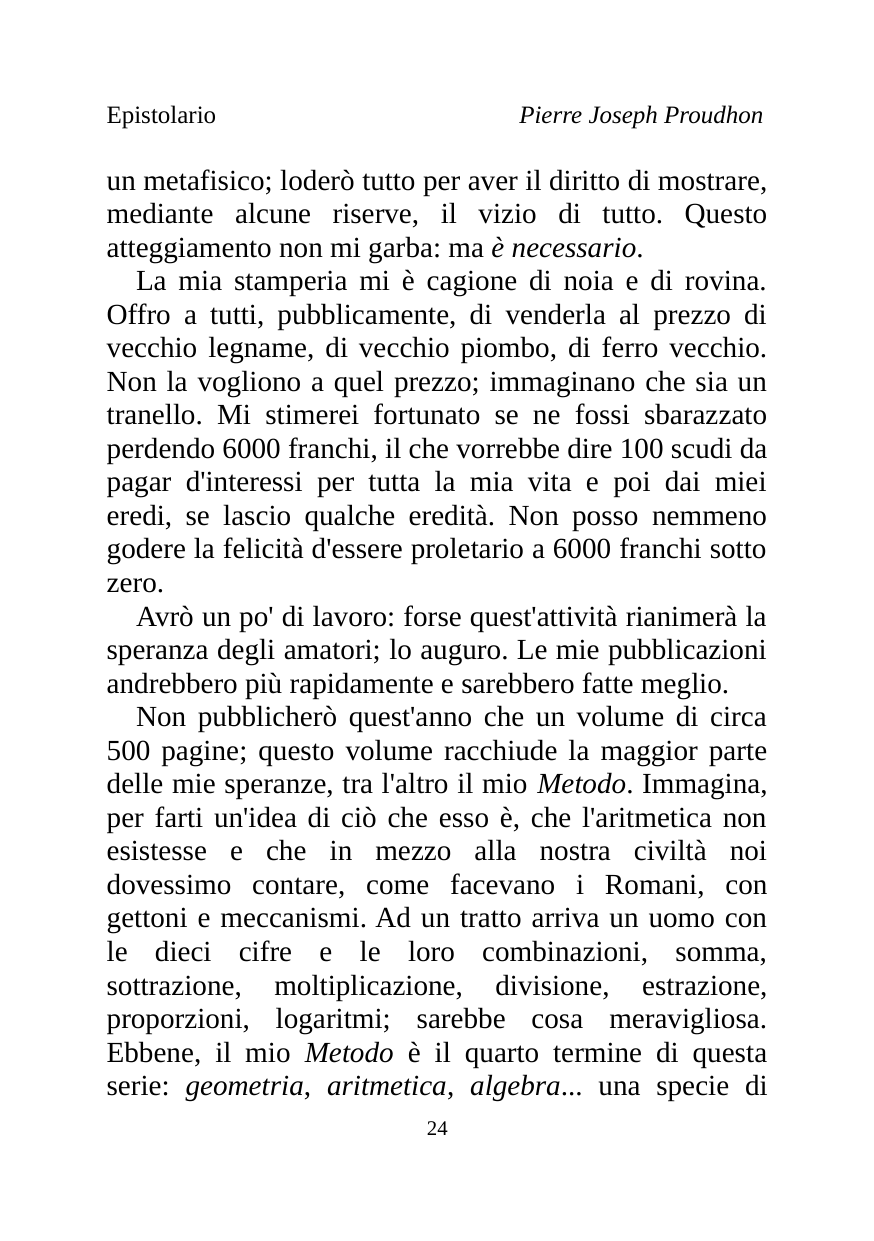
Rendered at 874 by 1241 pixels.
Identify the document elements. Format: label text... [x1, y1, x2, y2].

text un metafisico; loderò tutto per aver il diritto di mostrare, mediante alcune riserve, il vizio di tutto. Questo atteggiamento non mi garba: ma è necessario. [106, 163, 768, 263]
text Non pubblicherò quest'anno che un volume di circa 500 pagine; questo volume racchiude la maggior parte delle mie speranze, tra l'altro il mio Metodo. Immagina, per farti un'idea di ciò che esso è, che l'aritmetica non esistesse e che in mezzo alla nostra civiltà noi dovessimo contare, come facevano i Romani, con gettoni e meccanismi. Ad un tratto arriva un uomo con le dieci cifre e le loro combinazioni, somma, sottrazione, moltiplicazione, divisione, estrazione, proporzioni, logaritmi; sarebbe cosa meravigliosa. Ebbene, il mio Metodo è il quarto termine di questa serie: geometria, aritmetica, algebra... una specie di [106, 699, 768, 1102]
text La mia stamperia mi è cagione di noia e di rovina. Offro a tutti, pubblicamente, di venderla al prezzo di vecchio legname, di vecchio piombo, di ferro vecchio. Non la vogliono a quel prezzo; immaginano che sia un tranello. Mi stimerei fortunato se ne fossi sbarazzato perdendo 6000 franchi, il che vorrebbe dire 100 scudi da pagar d'interessi per tutta la mia vita e poi dai miei eredi, se lascio qualche eredità. Non posso nemmeno godere la felicità d'essere proletario a 6000 franchi sotto zero. [106, 263, 768, 599]
text Avrò un po' di lavoro: forse quest'attività rianimerà la speranza degli amatori; lo auguro. Le mie pubblicazioni andrebbero più rapidamente e sarebbero fatte meglio. [106, 599, 768, 699]
